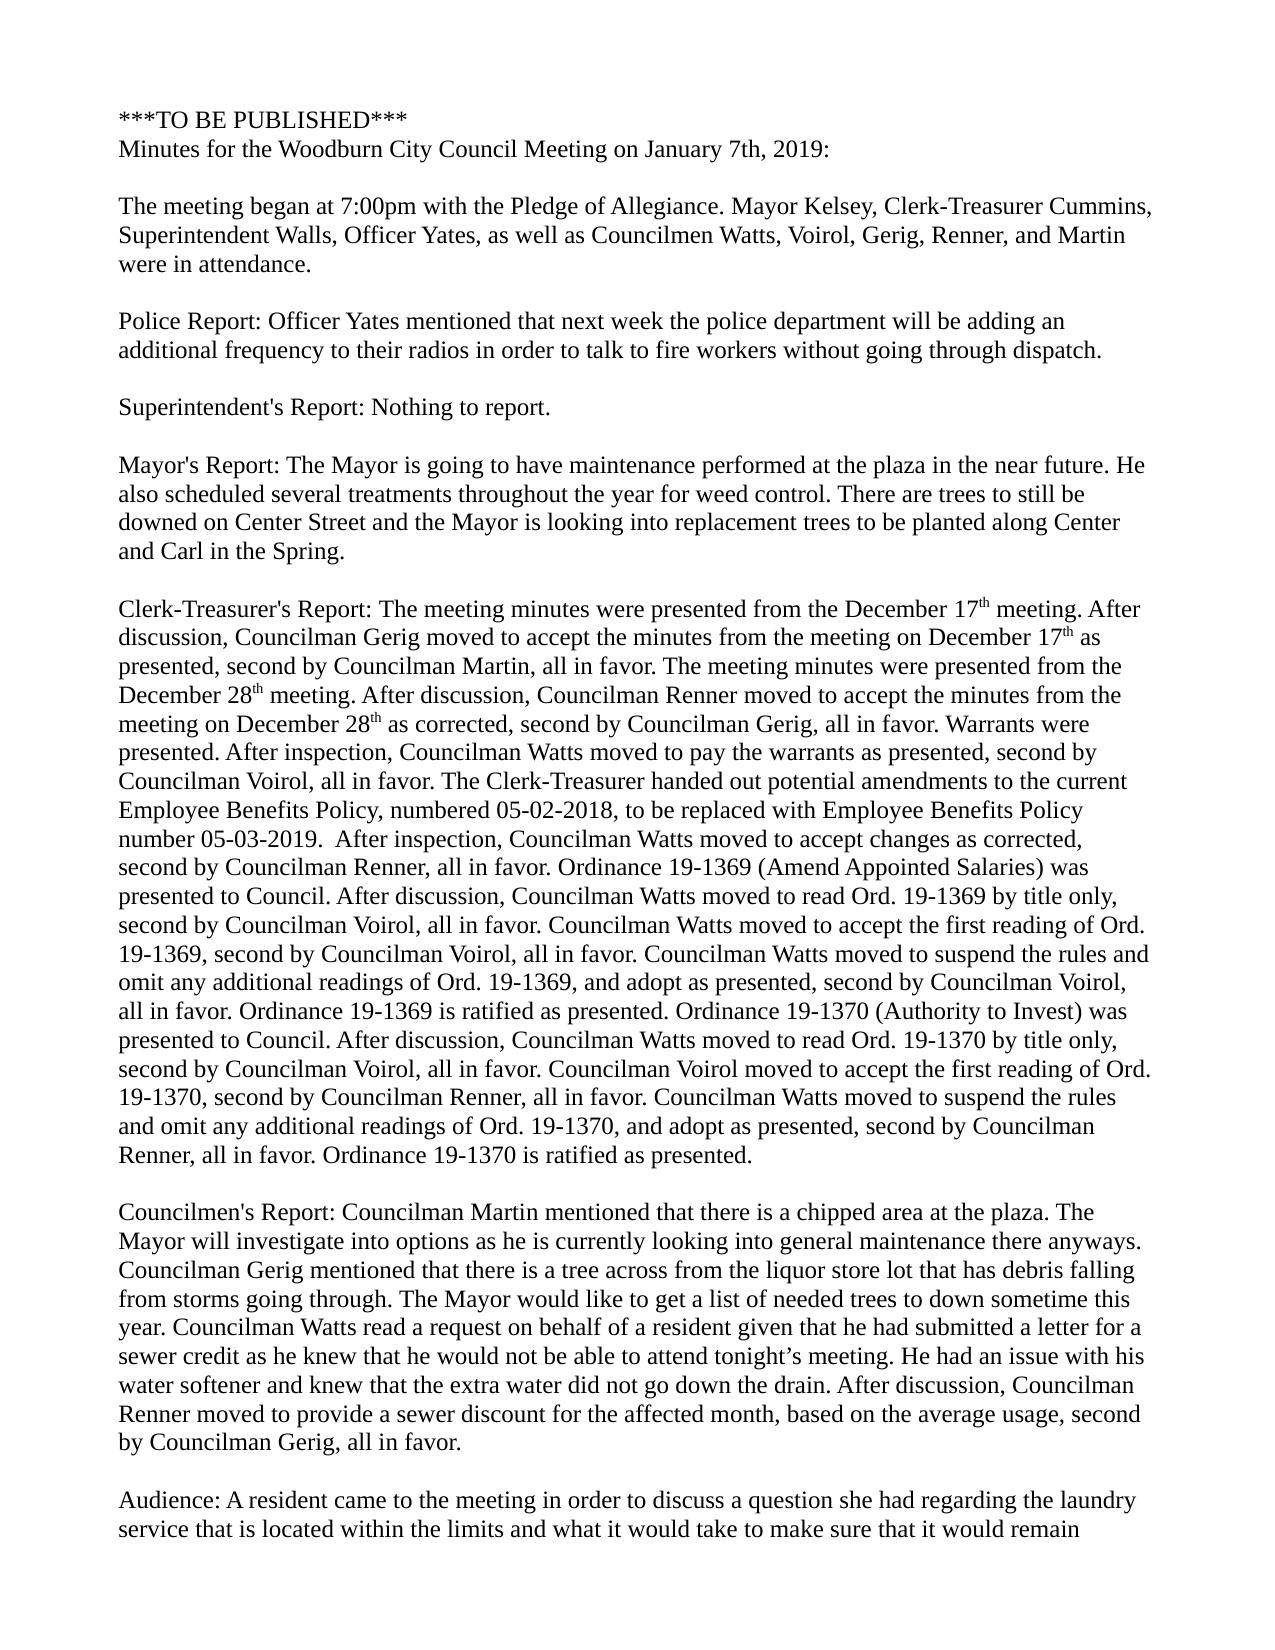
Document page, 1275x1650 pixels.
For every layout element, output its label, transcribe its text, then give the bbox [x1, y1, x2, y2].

text The meeting began at 7:00pm with the Pledge of Allegiance. Mayor Kelsey, Clerk-Treasurer Cummins, Superintendent Walls, Officer Yates, as well as Councilmen Watts, Voirol, Gerig, Renner, and Martin were in attendance. [118, 191, 1157, 277]
text Minutes for the Woodburn City Council Meeting on January 7th, 2019: [118, 134, 1157, 162]
text Police Report: Officer Yates mentioned that next week the police department will be adding an additional frequency to their radios in order to talk to fire workers without going through dispatch. [118, 306, 1157, 364]
text Clerk-Treasurer's Report: The meeting minutes were presented from the December 17th meeting. After discussion, Councilman Gerig moved to accept the minutes from the meeting on December 17th as presented, second by Councilman Martin, all in favor. The meeting minutes were presented from the December 28th meeting. After discussion, Councilman Renner moved to accept the minutes from the meeting on December 28th as corrected, second by Councilman Gerig, all in favor. Warrants were presented. After inspection, Councilman Watts moved to pay the warrants as presented, second by Councilman Voirol, all in favor. The Clerk-Treasurer handed out potential amendments to the current Employee Benefits Policy, numbered 05-02-2018, to be replaced with Employee Benefits Policy number 05-03-2019. After inspection, Councilman Watts moved to accept changes as corrected, second by Councilman Renner, all in favor. Ordinance 19-1369 (Amend Appointed Salaries) was presented to Council. After discussion, Councilman Watts moved to read Ord. 19-1369 by title only, second by Councilman Voirol, all in favor. Councilman Watts moved to accept the first reading of Ord. 19-1369, second by Councilman Voirol, all in favor. Councilman Watts moved to suspend the rules and omit any additional readings of Ord. 19-1369, and adopt as presented, second by Councilman Voirol, all in favor. Ordinance 19-1369 is ratified as presented. Ordinance 19-1370 (Authority to Invest) was presented to Council. After discussion, Councilman Watts moved to read Ord. 19-1370 by title only, second by Councilman Voirol, all in favor. Councilman Voirol moved to accept the first reading of Ord. 19-1370, second by Councilman Renner, all in favor. Councilman Watts moved to suspend the rules and omit any additional readings of Ord. 19-1370, and adopt as presented, second by Councilman Renner, all in favor. Ordinance 19-1370 is ratified as presented. [118, 594, 1157, 1169]
text Councilmen's Report: Councilman Martin mentioned that there is a chipped area at the plaza. The Mayor will investigate into options as he is currently looking into general maintenance there anyways. Councilman Gerig mentioned that there is a tree across from the liquor store lot that has debris falling from storms going through. The Mayor would like to get a list of needed trees to down sometime this year. Councilman Watts read a request on behalf of a resident given that he had submitted a letter for a sewer credit as he knew that he would not be able to attend tonight’s meeting. He had an issue with his water softener and knew that the extra water did not go down the drain. After discussion, Councilman Renner moved to provide a sewer discount for the affected month, based on the average usage, second by Councilman Gerig, all in favor. [118, 1197, 1157, 1456]
text Mayor's Report: The Mayor is going to have maintenance performed at the plaza in the near future. He also scheduled several treatments throughout the year for weed control. There are trees to still be downed on Center Street and the Mayor is looking into replacement trees to be planted along Center and Carl in the Spring. [118, 450, 1157, 565]
text ***TO BE PUBLISHED*** [118, 105, 1157, 134]
text Audience: A resident came to the meeting in order to discuss a question she had regarding the laundry service that is located within the limits and what it would take to make sure that it would remain [118, 1485, 1157, 1542]
text Superintendent's Report: Nothing to report. [118, 392, 1157, 421]
